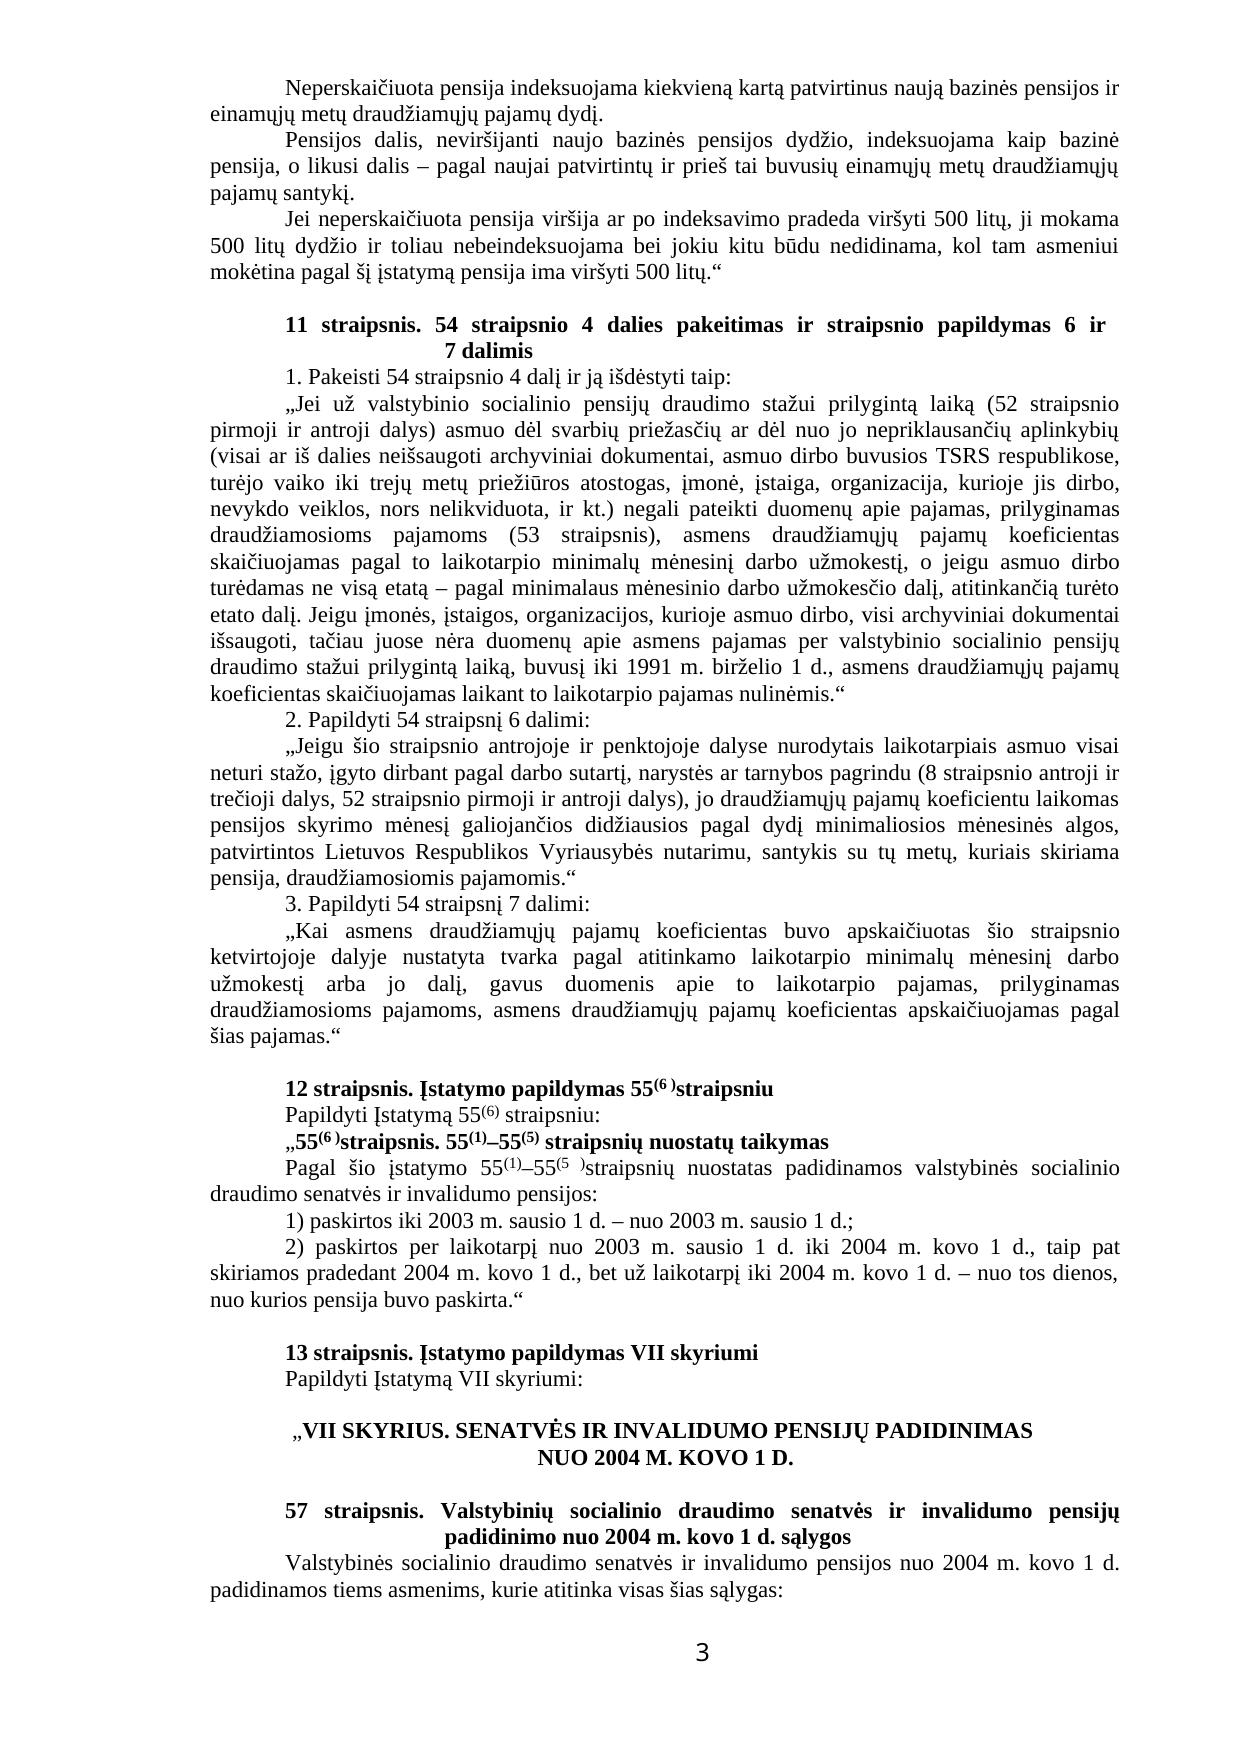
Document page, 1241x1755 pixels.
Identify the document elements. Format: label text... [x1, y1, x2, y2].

text „Jei už valstybinio socialinio pensijų draudimo stažui prilygintą laiką (52 straipsnio pirmoji ir antroji dalys) asmuo dėl svarbių priežasčių ar dėl nuo jo nepriklausančių aplinkybių (visai ar iš dalies neišsaugoti archyviniai dokumentai, asmuo dirbo buvusios TSRS respublikose, turėjo vaiko iki trejų metų priežiūros atostogas, įmonė, įstaiga, organizacija, kurioje jis dirbo, nevykdo veiklos, nors nelikviduota, ir kt.) negali pateikti duomenų apie pajamas, prilyginamas draudžiamosioms pajamoms (53 straipsnis), asmens draudžiamųjų pajamų koeficientas skaičiuojamas pagal to laikotarpio minimalų mėnesinį darbo užmokestį, o jeigu asmuo dirbo turėdamas ne visą etatą – pagal minimalaus mėnesinio darbo užmokesčio dalį, atitinkančią turėto etato dalį. Jeigu įmonės, įstaigos, organizacijos, kurioje asmuo dirbo, visi archyviniai dokumentai išsaugoti, tačiau juose nėra duomenų apie asmens pajamas per valstybinio socialinio pensijų draudimo stažui prilygintą laiką, buvusį iki 1991 m. birželio 1 d., asmens draudžiamųjų pajamų koeficientas skaičiuojamas laikant to laikotarpio pajamas nulinėmis.“ [210, 390, 1121, 706]
text 2. Papildyti 54 straipsnį 6 dalimi: [210, 706, 1121, 732]
text Valstybinės socialinio draudimo senatvės ir invalidumo pensijos nuo 2004 m. kovo 1 d. padidinamos tiems asmenims, kurie atitinka visas šias sąlygas: [210, 1549, 1121, 1602]
text Neperskaičiuota pensija indeksuojama kiekvieną kartą patvirtinus naują bazinės pensijos ir einamųjų metų draudžiamųjų pajamų dydį. [210, 73, 1120, 126]
text „VII SKYRIUS. SENATVĖS IR INVALIDUMO PENSIJŲ PADIDINIMAS [210, 1418, 1121, 1444]
text 11 straipsnis. 54 straipsnio 4 dalies pakeitimas ir straipsnio papildymas 6 ir 7 dalimis [285, 311, 1121, 363]
text 3. Papildyti 54 straipsnį 7 dalimi: [210, 891, 1121, 917]
text Pensijos dalis, neviršijanti naujo bazinės pensijos dydžio, indeksuojama kaip bazinė pensija, o likusi dalis – pagal naujai patvirtintų ir prieš tai buvusių einamųjų metų draudžiamųjų pajamų santykį. [210, 126, 1120, 205]
text „Jeigu šio straipsnio antrojoje ir penktojoje dalyse nurodytais laikotarpiais asmuo visai neturi stažo, įgyto dirbant pagal darbo sutartį, narystės ar tarnybos pagrindu (8 straipsnio antroji ir trečioji dalys, 52 straipsnio pirmoji ir antroji dalys), jo draudžiamųjų pajamų koeficientu laikomas pensijos skyrimo mėnesį galiojančios didžiausios pagal dydį minimaliosios mėnesinės algos, patvirtintos Lietuvos Respublikos Vyriausybės nutarimu, santykis su tų metų, kuriais skiriama pensija, draudžiamosiomis pajamomis.“ [210, 732, 1121, 891]
text 2) paskirtos per laikotarpį nuo 2003 m. sausio 1 d. iki 2004 m. kovo 1 d., taip pat skiriamos pradedant 2004 m. kovo 1 d., bet už laikotarpį iki 2004 m. kovo 1 d. – nuo tos dienos, nuo kurios pensija buvo paskirta.“ [210, 1233, 1121, 1312]
text „55(6 )straipsnis. 55(1)–55(5) straipsnių nuostatų taikymas [210, 1128, 1121, 1154]
text Pagal šio įstatymo 55(1)–55(5 )straipsnių nuostatas padidinamos valstybinės socialinio draudimo senatvės ir invalidumo pensijos: [210, 1154, 1121, 1207]
text NUO 2004 M. KOVO 1 D. [210, 1444, 1121, 1470]
text Papildyti Įstatymą VII skyriumi: [210, 1365, 1121, 1391]
text 1) paskirtos iki 2003 m. sausio 1 d. – nuo 2003 m. sausio 1 d.; [210, 1207, 1121, 1233]
text 1. Pakeisti 54 straipsnio 4 dalį ir ją išdėstyti taip: [210, 363, 1121, 390]
text Jei neperskaičiuota pensija viršija ar po indeksavimo pradeda viršyti 500 litų, ji mokama 500 litų dydžio ir toliau nebeindeksuojama bei jokiu kitu būdu nedidinama, kol tam asmeniui mokėtina pagal šį įstatymą pensija ima viršyti 500 litų.“ [210, 205, 1120, 284]
text „Kai asmens draudžiamųjų pajamų koeficientas buvo apskaičiuotas šio straipsnio ketvirtojoje dalyje nustatyta tvarka pagal atitinkamo laikotarpio minimalų mėnesinį darbo užmokestį arba jo dalį, gavus duomenis apie to laikotarpio pajamas, prilyginamas draudžiamosioms pajamoms, asmens draudžiamųjų pajamų koeficientas apskaičiuojamas pagal šias pajamas.“ [210, 917, 1121, 1049]
text 13 straipsnis. Įstatymo papildymas VII skyriumi [210, 1338, 1121, 1365]
text Papildyti Įstatymą 55(6) straipsniu: [210, 1101, 1121, 1128]
text 57 straipsnis. Valstybinių socialinio draudimo senatvės ir invalidumo pensijų padidinimo nuo 2004 m. kovo 1 d. sąlygos [285, 1497, 1121, 1549]
text 12 straipsnis. Įstatymo papildymas 55(6 )straipsniu [210, 1075, 1121, 1101]
